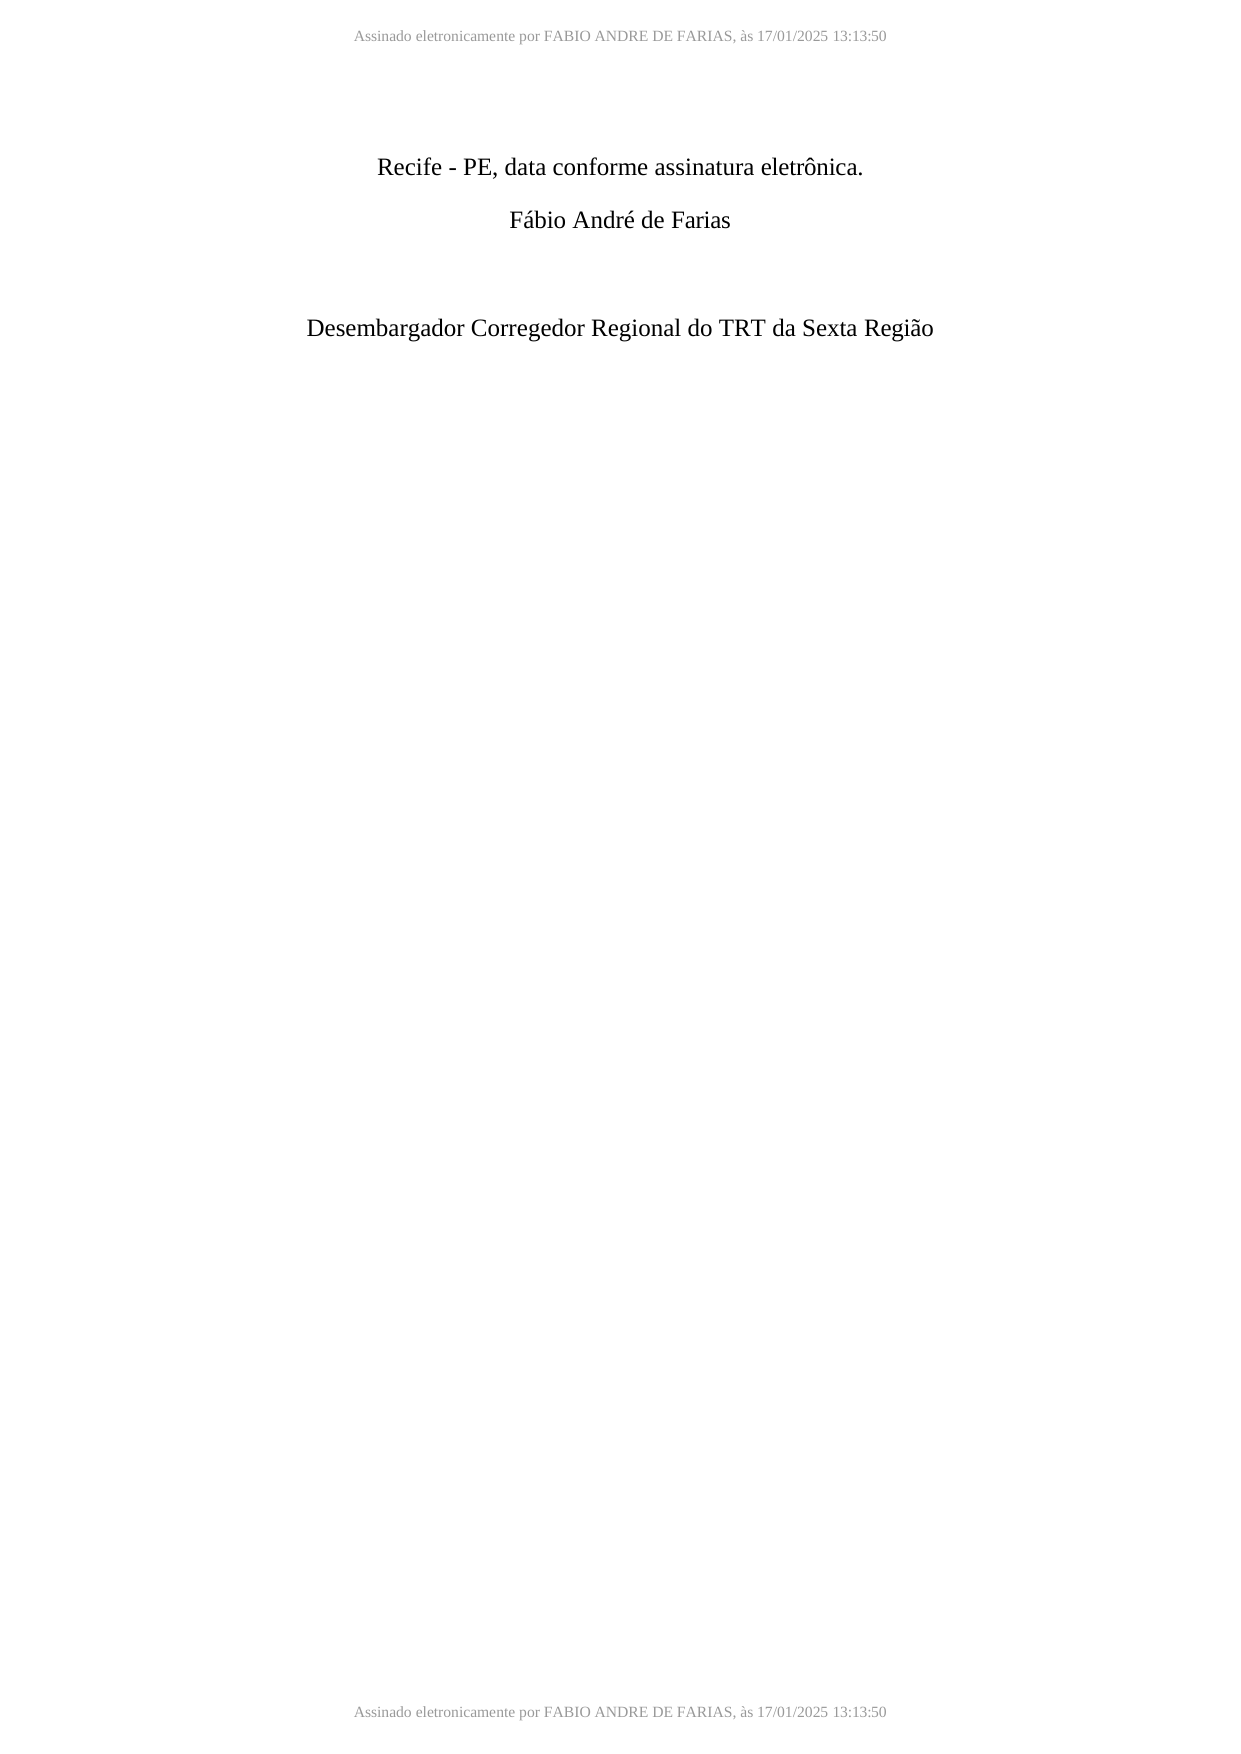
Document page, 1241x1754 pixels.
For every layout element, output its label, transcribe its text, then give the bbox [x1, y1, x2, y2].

text Fábio André de Farias [377, 205, 863, 234]
text Assinado eletronicamente por FABIO ANDRE DE FARIAS, às 17/01/2025 13:13:50 [74, 1703, 1166, 1721]
text Assinado eletronicamente por FABIO ANDRE DE FARIAS, às 17/01/2025 13:13:50 [74, 27, 1166, 45]
text Recife - PE, data conforme assinatura eletrônica. [74, 152, 1166, 180]
text Desembargador Corregedor Regional do TRT da Sexta Região [74, 313, 1166, 342]
